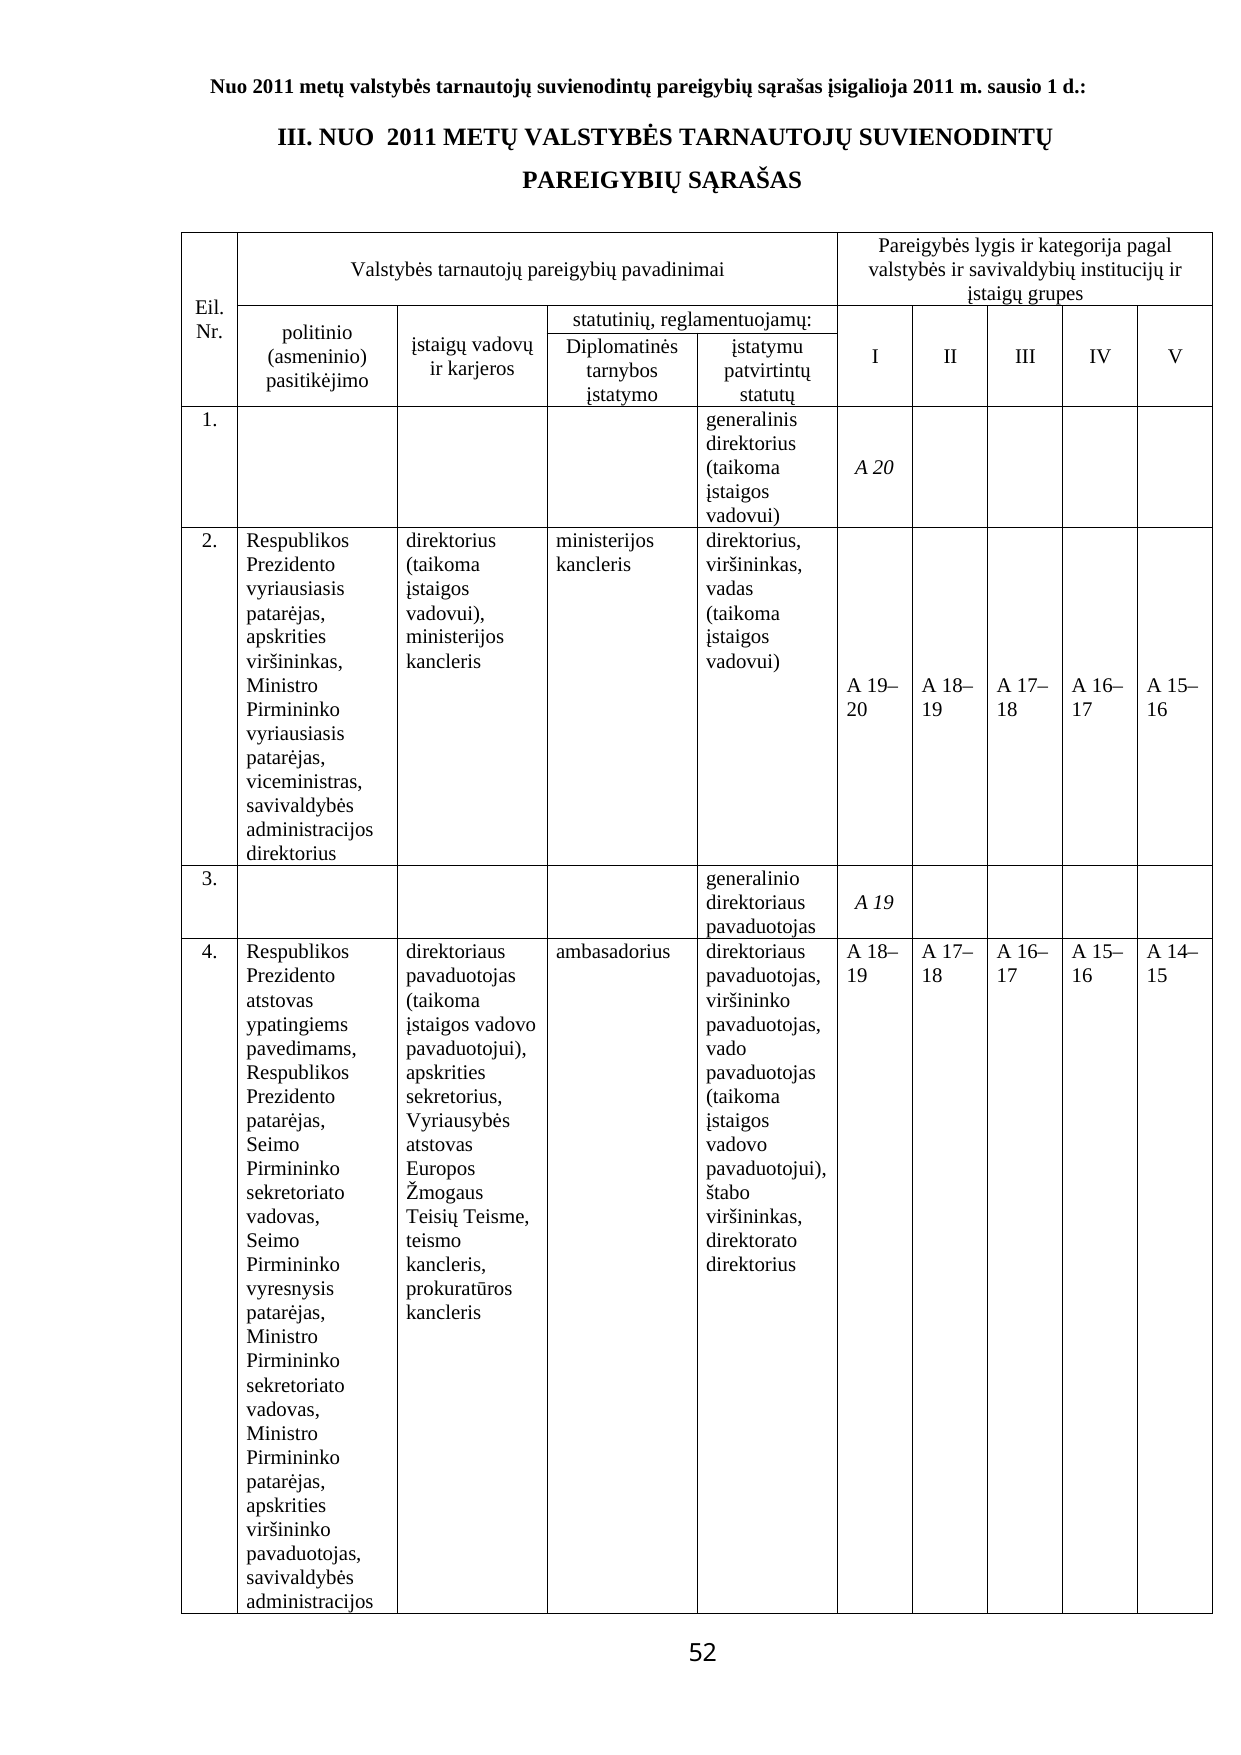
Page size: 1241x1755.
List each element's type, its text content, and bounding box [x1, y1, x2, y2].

table_cell 2. [182, 528, 237, 865]
table_cell A 17–18 [913, 939, 987, 1613]
table_cell Respublikos Prezidento atstovas ypatingiems pavedimams, Respublikos Prezidento patarėjas, Seimo Pirmininko sekretoriato vadovas, Seimo Pirmininko vyresnysis patarėjas, Ministro Pirmininko sekretoriato vadovas, Ministro Pirmininko patarėjas, apskrities viršininko pavaduotojas, savivaldybės administracijos [238, 939, 397, 1613]
table_cell generalinis direktorius (taikoma įstaigos vadovui) [698, 407, 837, 527]
table_cell IV [1063, 306, 1137, 406]
table_cell direktoriaus pavaduotojas (taikoma įstaigos vadovo pavaduotojui), apskrities sekretorius, Vyriausybės atstovas Europos Žmogaus Teisių Teisme, teismo kancleris, prokuratūros kancleris [398, 939, 547, 1613]
table_cell A 19 [838, 866, 912, 938]
table_cell [238, 866, 397, 938]
table_cell politinio (asmeninio) pasitikėjimo [238, 306, 397, 406]
table_cell ministerijos kancleris [548, 528, 697, 865]
table_cell [1138, 407, 1212, 527]
table_cell direktorius, viršininkas, vadas (taikoma įstaigos vadovui) [698, 528, 837, 865]
table_cell [1138, 866, 1212, 938]
table_cell direktorius (taikoma įstaigos vadovui), ministerijos kancleris [398, 528, 547, 865]
table_cell generalinio direktoriaus pavaduotojas [698, 866, 837, 938]
table_cell [1063, 866, 1137, 938]
table_cell ambasadorius [548, 939, 697, 1613]
table_cell A 17–18 [988, 528, 1062, 865]
table_cell [548, 866, 697, 938]
table_cell [913, 407, 987, 527]
table_cell Diplomatinės tarnybos įstatymo [548, 334, 697, 406]
table_cell I [838, 306, 912, 406]
table_cell A 15–16 [1138, 528, 1212, 865]
table_cell [988, 866, 1062, 938]
table_cell [913, 866, 987, 938]
table_header Eil. Nr. [182, 233, 237, 406]
table_cell V [1138, 306, 1212, 406]
table_cell A 20 [838, 407, 912, 527]
table_cell [238, 407, 397, 527]
table_cell III [988, 306, 1062, 406]
table_cell [398, 407, 547, 527]
table_cell A 15–16 [1063, 939, 1137, 1613]
table_cell II [913, 306, 987, 406]
table_cell statutinių, reglamentuojamų: [548, 306, 837, 333]
text Nuo 2011 metų valstybės tarnautojų suvienodintų pareigybių sąrašas įsigalioja 2011 m. sausio 1 d.: [210, 73, 1120, 98]
table_cell A 19–20 [838, 528, 912, 865]
table_cell direktoriaus pavaduotojas, viršininko pavaduotojas, vado pavaduotojas (taikoma įstaigos vadovo pavaduotojui), štabo viršininkas, direktorato direktorius [698, 939, 837, 1613]
table_cell [548, 407, 697, 527]
table_cell A 18–19 [913, 528, 987, 865]
text III. NUO 2011 METŲ VALSTYBĖS TARNAUTOJŲ SUVIENODINTŲ PAREIGYBIŲ SĄRAŠAS [210, 122, 1120, 193]
table_cell [398, 866, 547, 938]
table_cell A 16–17 [1063, 528, 1137, 865]
table_cell A 14–15 [1138, 939, 1212, 1613]
table_header Valstybės tarnautojų pareigybių pavadinimai [238, 233, 837, 305]
table_cell 4. [182, 939, 237, 1613]
table_cell įstaigų vadovų ir karjeros [398, 306, 547, 406]
table_cell įstatymu patvirtintų statutų [698, 334, 837, 406]
table_header Pareigybės lygis ir kategorija pagal valstybės ir savivaldybių institucijų ir įstaigų grupes [838, 233, 1212, 305]
table_cell 3. [182, 866, 237, 938]
table_cell [988, 407, 1062, 527]
table_cell 1. [182, 407, 237, 527]
table_cell A 18–19 [838, 939, 912, 1613]
table_cell [1063, 407, 1137, 527]
table_cell A 16–17 [988, 939, 1062, 1613]
table_cell Respublikos Prezidento vyriausiasis patarėjas, apskrities viršininkas, Ministro Pirmininko vyriausiasis patarėjas, viceministras, savivaldybės administracijos direktorius [238, 528, 397, 865]
